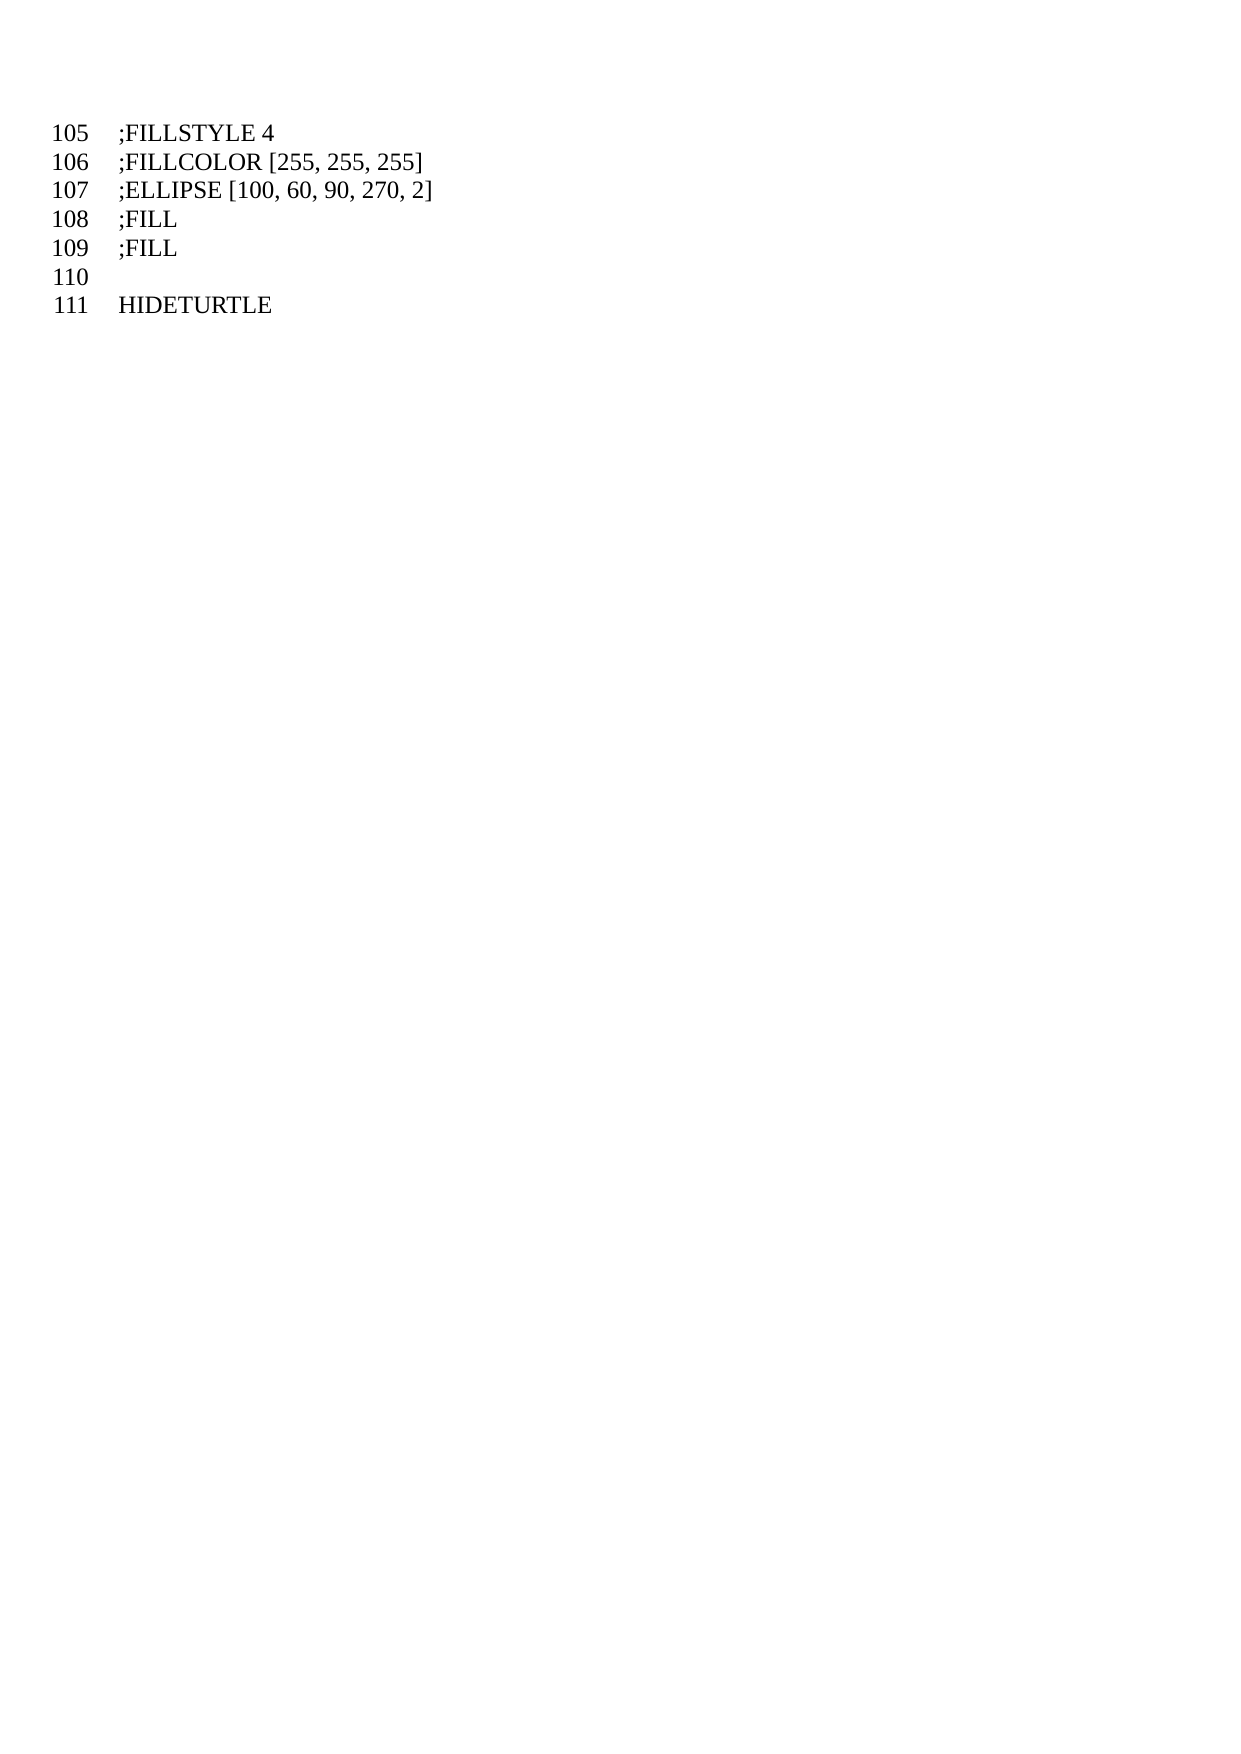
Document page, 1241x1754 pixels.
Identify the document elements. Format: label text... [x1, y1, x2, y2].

text ;FILL [118, 204, 1122, 233]
text ;FILLCOLOR [255, 255, 255] [118, 147, 1122, 176]
text ;FILL [118, 233, 1122, 262]
text ;FILLSTYLE 4 [118, 118, 1122, 147]
text HIDETURTLE [118, 291, 1122, 319]
text ;ELLIPSE [100, 60, 90, 270, 2] [118, 176, 1122, 204]
